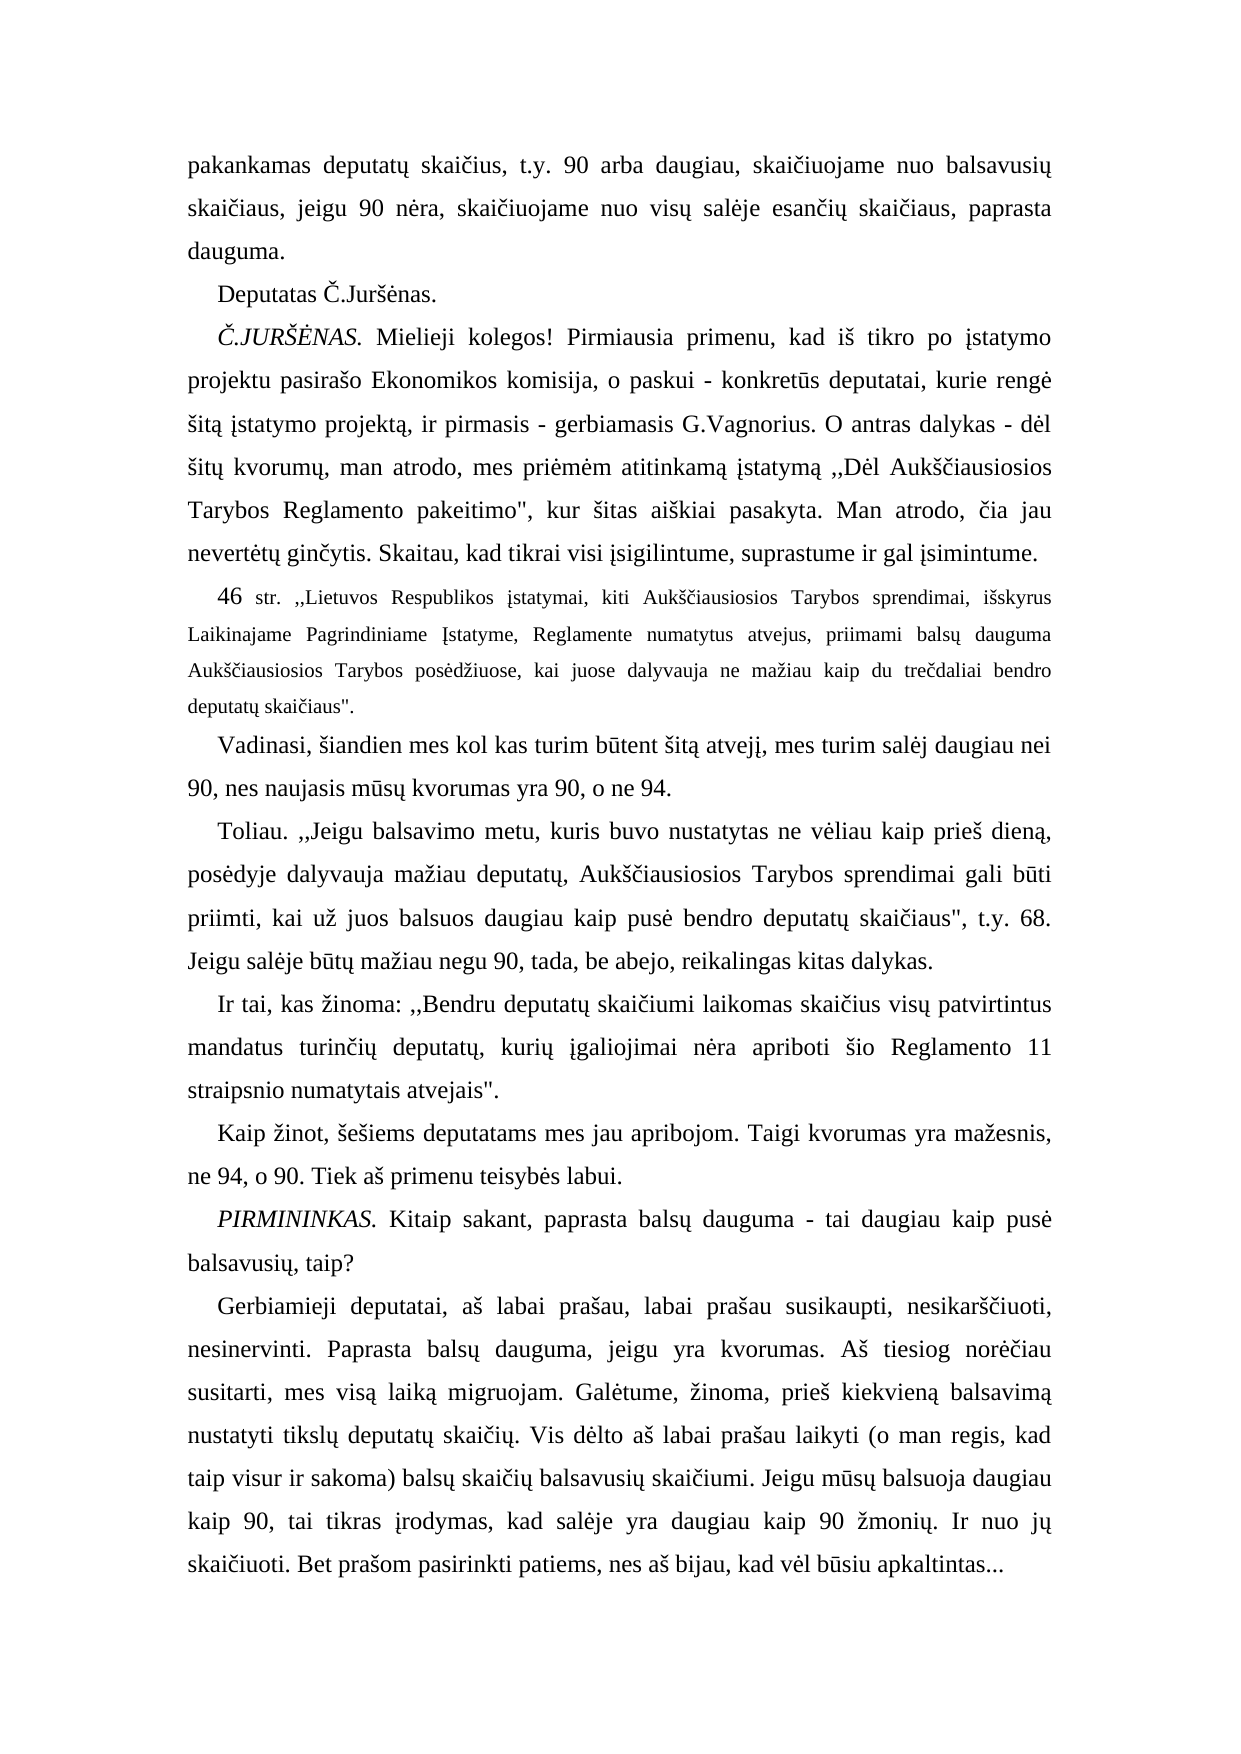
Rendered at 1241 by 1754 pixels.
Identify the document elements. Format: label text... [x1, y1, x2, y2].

text Č.JURŠĖNAS. Mielieji kolegos! Pirmiausia primenu, kad iš tikro po įstatymo projektu pasirašo Ekonomikos komisija, o paskui - konkretūs deputatai, kurie rengė šitą įstatymo projektą, ir pirmasis - gerbiamasis G.Vagnorius. O antras dalykas - dėl šitų kvorumų, man atrodo, mes priėmėm atitinkamą įstatymą ,,Dėl Aukščiausiosios Tarybos Reglamento pakeitimo", kur šitas aiškiai pasakyta. Man atrodo, čia jau nevertėtų ginčytis. Skaitau, kad tikrai visi įsigilintume, suprastume ir gal įsimintume. [187, 322, 1053, 567]
text 46 str. ,,Lietuvos Respublikos įstatymai, kiti Aukščiausiosios Tarybos sprendimai, išskyrus Laikinajame Pagrindiniame Įstatyme, Reglamente numatytus atvejus, priimami balsų dauguma Aukščiausiosios Tarybos posėdžiuose, kai juose dalyvauja ne mažiau kaip du trečdaliai bendro deputatų skaičiaus". [187, 581, 1053, 718]
text PIRMININKAS. Kitaip sakant, paprasta balsų dauguma - tai daugiau kaip pusė balsavusių, taip? [187, 1204, 1053, 1276]
text Deputatas Č.Juršėnas. [187, 279, 1053, 308]
text Toliau. ,,Jeigu balsavimo metu, kuris buvo nustatytas ne vėliau kaip prieš dieną, posėdyje dalyvauja mažiau deputatų, Aukščiausiosios Tarybos sprendimai gali būti priimti, kai už juos balsuos daugiau kaip pusė bendro deputatų skaičiaus", t.y. 68. Jeigu salėje būtų mažiau negu 90, tada, be abejo, reikalingas kitas dalykas. [187, 816, 1053, 974]
text pakankamas deputatų skaičius, t.y. 90 arba daugiau, skaičiuojame nuo balsavusių skaičiaus, jeigu 90 nėra, skaičiuojame nuo visų salėje esančių skaičiaus, paprasta dauguma. [187, 150, 1053, 265]
text Vadinasi, šiandien mes kol kas turim būtent šitą atvejį, mes turim salėj daugiau nei 90, nes naujasis mūsų kvorumas yra 90, o ne 94. [187, 730, 1053, 802]
text Ir tai, kas žinoma: ,,Bendru deputatų skaičiumi laikomas skaičius visų patvirtintus mandatus turinčių deputatų, kurių įgaliojimai nėra apriboti šio Reglamento 11 straipsnio numatytais atvejais". [187, 989, 1053, 1104]
text Gerbiamieji deputatai, aš labai prašau, labai prašau susikaupti, nesikarščiuoti, nesinervinti. Paprasta balsų dauguma, jeigu yra kvorumas. Aš tiesiog norėčiau susitarti, mes visą laiką migruojam. Galėtume, žinoma, prieš kiekvieną balsavimą nustatyti tikslų deputatų skaičių. Vis dėlto aš labai prašau laikyti (o man regis, kad taip visur ir sakoma) balsų skaičių balsavusių skaičiumi. Jeigu mūsų balsuoja daugiau kaip 90, tai tikras įrodymas, kad salėje yra daugiau kaip 90 žmonių. Ir nuo jų skaičiuoti. Bet prašom pasirinkti patiems, nes aš bijau, kad vėl būsiu apkaltintas... [187, 1291, 1053, 1578]
text Kaip žinot, šešiems deputatams mes jau apribojom. Taigi kvorumas yra mažesnis, ne 94, o 90. Tiek aš primenu teisybės labui. [187, 1118, 1053, 1190]
